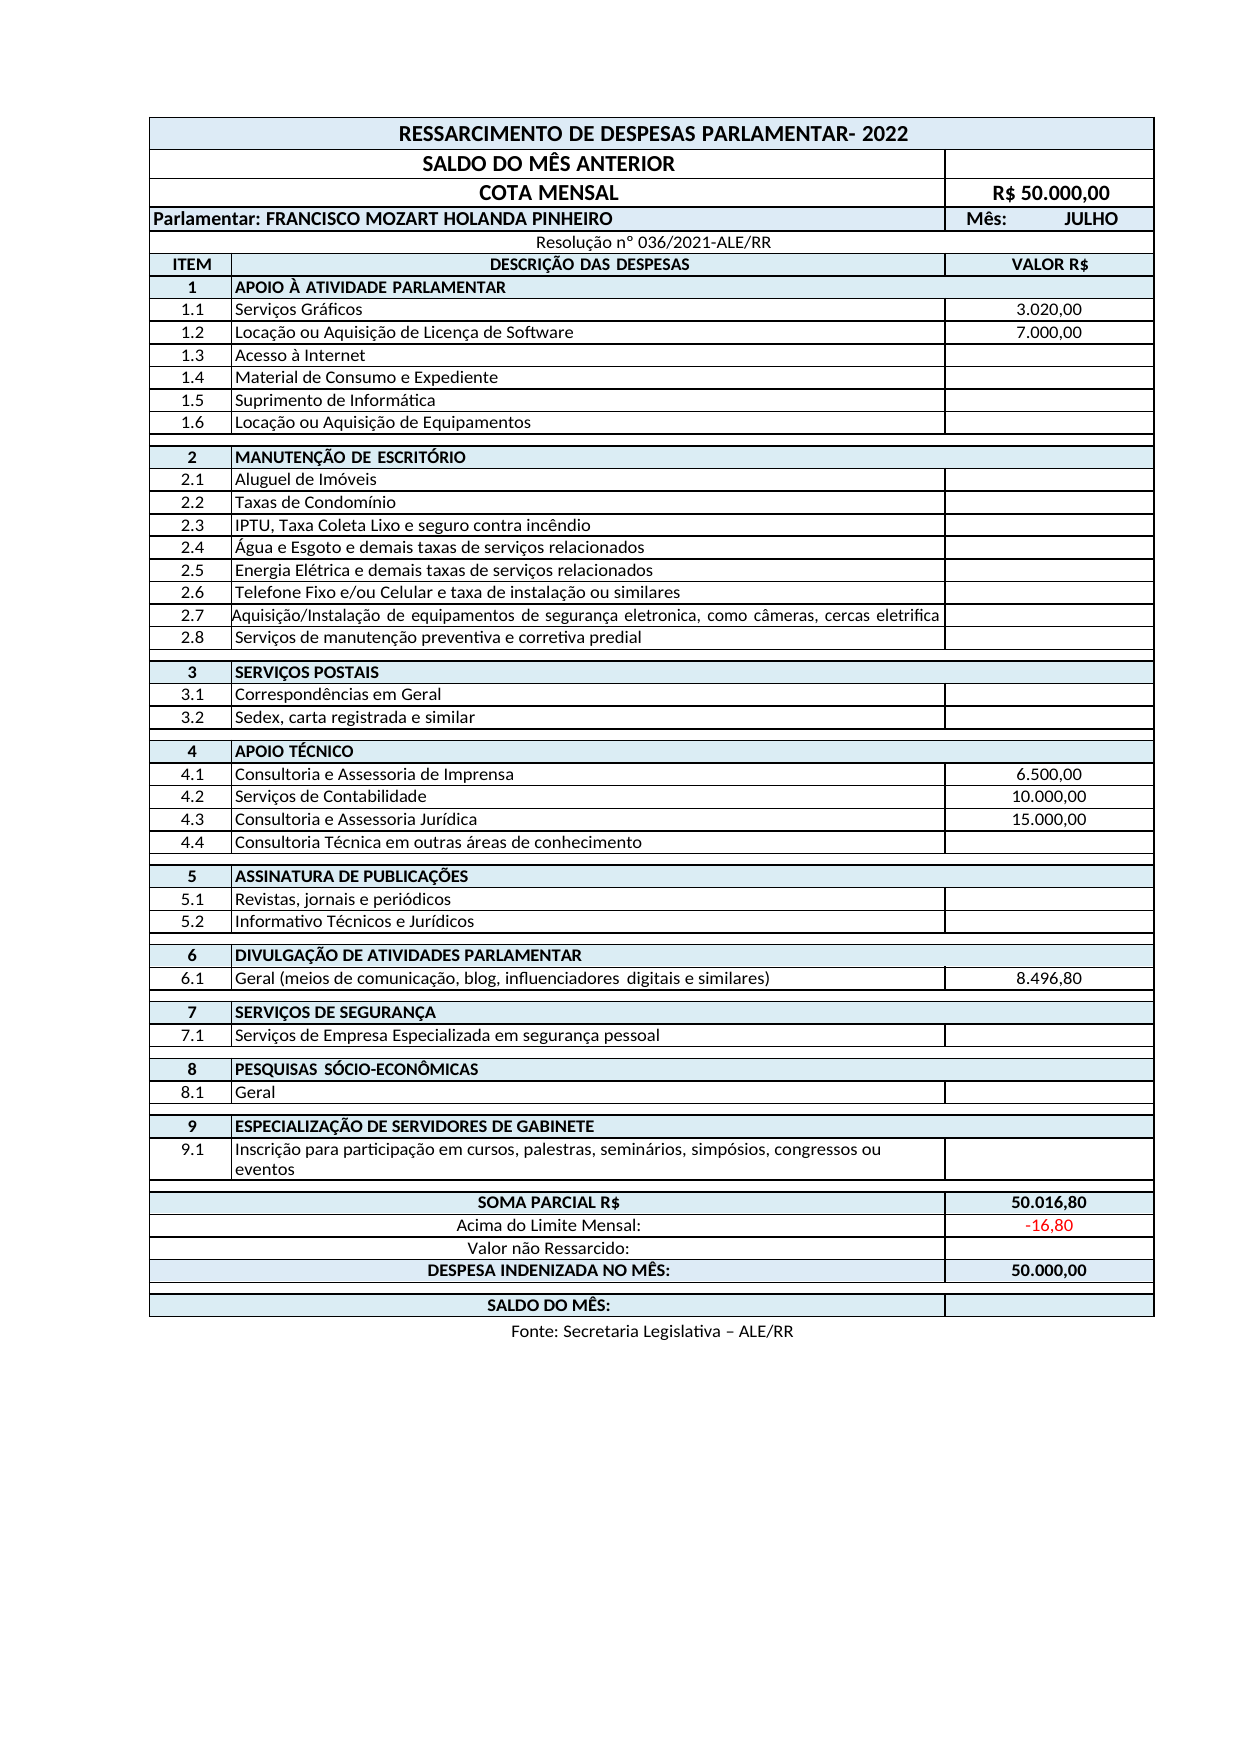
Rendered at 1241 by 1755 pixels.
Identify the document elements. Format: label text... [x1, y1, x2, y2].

table_cell [946, 1295, 1153, 1316]
table_cell SERVIÇOS DE SEGURANÇA [232, 1002, 1153, 1023]
table_cell Consultoria Técnica em outras áreas de conhecimento [232, 832, 944, 853]
table_cell 6.1 [150, 968, 231, 989]
table_cell SALDO DO MÊS ANTERIOR [150, 150, 944, 177]
table_cell [150, 650, 1153, 660]
table_cell MANUTENÇÃO DE ESCRITÓRIO [232, 447, 1153, 468]
table_cell 9 [150, 1116, 231, 1137]
table_cell Locação ou Aquisição de Equipamentos [232, 412, 944, 433]
table_cell 3.020,00 [946, 299, 1153, 320]
table_cell 3.1 [150, 684, 231, 705]
table_cell [150, 934, 1153, 944]
table_cell 4.1 [150, 764, 231, 785]
table_cell [946, 832, 1153, 853]
table_cell [150, 1047, 1153, 1057]
table_cell 7.1 [150, 1025, 231, 1046]
table_cell 2.1 [150, 469, 231, 490]
table_cell Acima do Limite Mensal: [150, 1215, 944, 1236]
table_cell SALDO DO MÊS: [150, 1295, 944, 1316]
table_cell [946, 888, 1153, 909]
table_cell Geral [232, 1082, 944, 1103]
table_cell 1.6 [150, 412, 231, 433]
table_cell Inscrição para participação em cursos, palestras, seminários, simpósios, congressos ou eventos [232, 1139, 944, 1179]
table_cell Telefone Fixo e/ou Celular e taxa de instalação ou similares [232, 582, 944, 603]
table_cell Suprimento de Informática [232, 390, 944, 411]
table_cell -16,80 [946, 1215, 1153, 1236]
table_cell [946, 390, 1153, 411]
table_cell Resolução nº 036/2021-ALE/RR [150, 232, 1153, 252]
table_cell DESCRIÇÃO DAS DESPESAS [232, 254, 944, 275]
table_cell 9.1 [150, 1139, 231, 1179]
table_cell 2.3 [150, 515, 231, 535]
table_cell 4.4 [150, 832, 231, 853]
table_cell IPTU, Taxa Coleta Lixo e seguro contra incêndio [232, 515, 944, 535]
table_cell [150, 1283, 1153, 1293]
table_cell 5 [150, 866, 231, 887]
table_cell [150, 730, 1153, 739]
table_cell [946, 1238, 1153, 1259]
table_cell 15.000,00 [946, 809, 1153, 830]
table_cell APOIO TÉCNICO [232, 741, 1153, 762]
table_cell 2.7 [150, 605, 231, 626]
table_cell 1.5 [150, 390, 231, 411]
table_cell Sedex, carta registrada e similar [232, 707, 944, 728]
table_cell DIVULGAÇÃO DE ATIVIDADES PARLAMENTAR [232, 945, 1153, 966]
table_cell [946, 150, 1153, 177]
table_cell [946, 345, 1153, 366]
table_cell Parlamentar: FRANCISCO MOZART HOLANDA PINHEIRO [150, 208, 944, 230]
table_cell DESPESA INDENIZADA NO MÊS: [150, 1260, 944, 1281]
table_cell 2.2 [150, 492, 231, 513]
table_cell 8.1 [150, 1082, 231, 1103]
table_cell 3.2 [150, 707, 231, 728]
table_header RESSARCIMENTO DE DESPESAS PARLAMENTAR- 2022 [150, 118, 1153, 149]
text Fonte: Secretaria Legislativa – ALE/RR [510, 1320, 794, 1342]
table_cell Locação ou Aquisição de Licença de Software [232, 322, 944, 343]
table_cell [946, 1025, 1153, 1046]
table_cell 8 [150, 1059, 231, 1080]
table_cell 2.5 [150, 560, 231, 581]
table_cell Valor não Ressarcido: [150, 1238, 944, 1259]
table_cell Revistas, jornais e periódicos [232, 888, 944, 909]
table_cell 5.1 [150, 888, 231, 909]
table_cell [946, 412, 1153, 433]
table_cell [946, 605, 1153, 626]
table_cell 7 [150, 1002, 231, 1023]
table_cell [946, 707, 1153, 728]
table_cell [946, 1082, 1153, 1103]
table_cell [946, 515, 1153, 535]
table_cell [150, 1104, 1153, 1114]
table_cell [946, 469, 1153, 490]
table_cell Consultoria e Assessoria de Imprensa [232, 764, 944, 785]
table_cell Mês: JULHO [946, 208, 1153, 230]
table_cell Taxas de Condomínio [232, 492, 944, 513]
table_cell 10.000,00 [946, 786, 1153, 807]
table_cell 1.2 [150, 322, 231, 343]
table_cell APOIO À ATIVIDADE PARLAMENTAR [232, 277, 1153, 298]
table_cell Serviços Gráficos [232, 299, 944, 320]
table_cell [150, 1181, 1153, 1191]
table_cell 2.4 [150, 537, 231, 558]
table_cell 2 [150, 447, 231, 468]
table_cell Energia Elétrica e demais taxas de serviços relacionados [232, 560, 944, 581]
table_cell 5.2 [150, 911, 231, 932]
table_cell 4.3 [150, 809, 231, 830]
table_cell Serviços de Empresa Especializada em segurança pessoal [232, 1025, 944, 1046]
table_cell Correspondências em Geral [232, 684, 944, 705]
table_cell 1.3 [150, 345, 231, 366]
table_cell ESPECIALIZAÇÃO DE SERVIDORES DE GABINETE [232, 1116, 1153, 1137]
table_cell Água e Esgoto e demais taxas de serviços relacionados [232, 537, 944, 558]
table_cell SERVIÇOS POSTAIS [232, 662, 1153, 683]
table_cell 1 [150, 277, 231, 298]
table_cell ASSINATURA DE PUBLICAÇÕES [232, 866, 1153, 887]
table_cell [946, 1139, 1153, 1179]
table_cell [946, 582, 1153, 603]
table_cell Acesso à Internet [232, 345, 944, 366]
table_cell Aluguel de Imóveis [232, 469, 944, 490]
table_cell Serviços de Contabilidade [232, 786, 944, 807]
table_cell COTA MENSAL [150, 179, 944, 206]
table_cell R$ 50.000,00 [946, 179, 1153, 206]
table_cell 1.1 [150, 299, 231, 320]
table_cell VALOR R$ [946, 254, 1153, 275]
table_cell Aquisição/Instalação de equipamentos de segurança eletronica, como câmeras, cercas eletrifica [232, 605, 944, 626]
table_cell 1.4 [150, 367, 231, 388]
table_cell [946, 367, 1153, 388]
table_cell 4 [150, 741, 231, 762]
table_cell 4.2 [150, 786, 231, 807]
table_cell [946, 492, 1153, 513]
table_cell Serviços de manutenção preventiva e corretiva predial [232, 627, 944, 648]
table_cell [150, 435, 1153, 445]
table_cell Geral (meios de comunicação, blog, influenciadores digitais e similares) [232, 968, 944, 989]
table_cell PESQUISAS SÓCIO-ECONÔMICAS [232, 1059, 1153, 1080]
table_cell 6 [150, 945, 231, 966]
table_cell [946, 911, 1153, 932]
table_cell 50.016,80 [946, 1193, 1153, 1213]
table_cell [946, 560, 1153, 581]
table_cell ITEM [150, 254, 231, 275]
table_cell Material de Consumo e Expediente [232, 367, 944, 388]
table_cell 2.8 [150, 627, 231, 648]
table_cell [946, 684, 1153, 705]
table_cell [946, 627, 1153, 648]
table_cell 8.496,80 [946, 968, 1153, 989]
table_cell 7.000,00 [946, 322, 1153, 343]
table_cell 6.500,00 [946, 764, 1153, 785]
table_cell 3 [150, 662, 231, 683]
table_cell 50.000,00 [946, 1260, 1153, 1281]
table_cell 2.6 [150, 582, 231, 603]
table_cell Informativo Técnicos e Jurídicos [232, 911, 944, 932]
table_cell [150, 854, 1153, 864]
table_cell Consultoria e Assessoria Jurídica [232, 809, 944, 830]
table_cell [946, 537, 1153, 558]
table_cell [150, 991, 1153, 1001]
table_cell SOMA PARCIAL R$ [150, 1193, 944, 1213]
